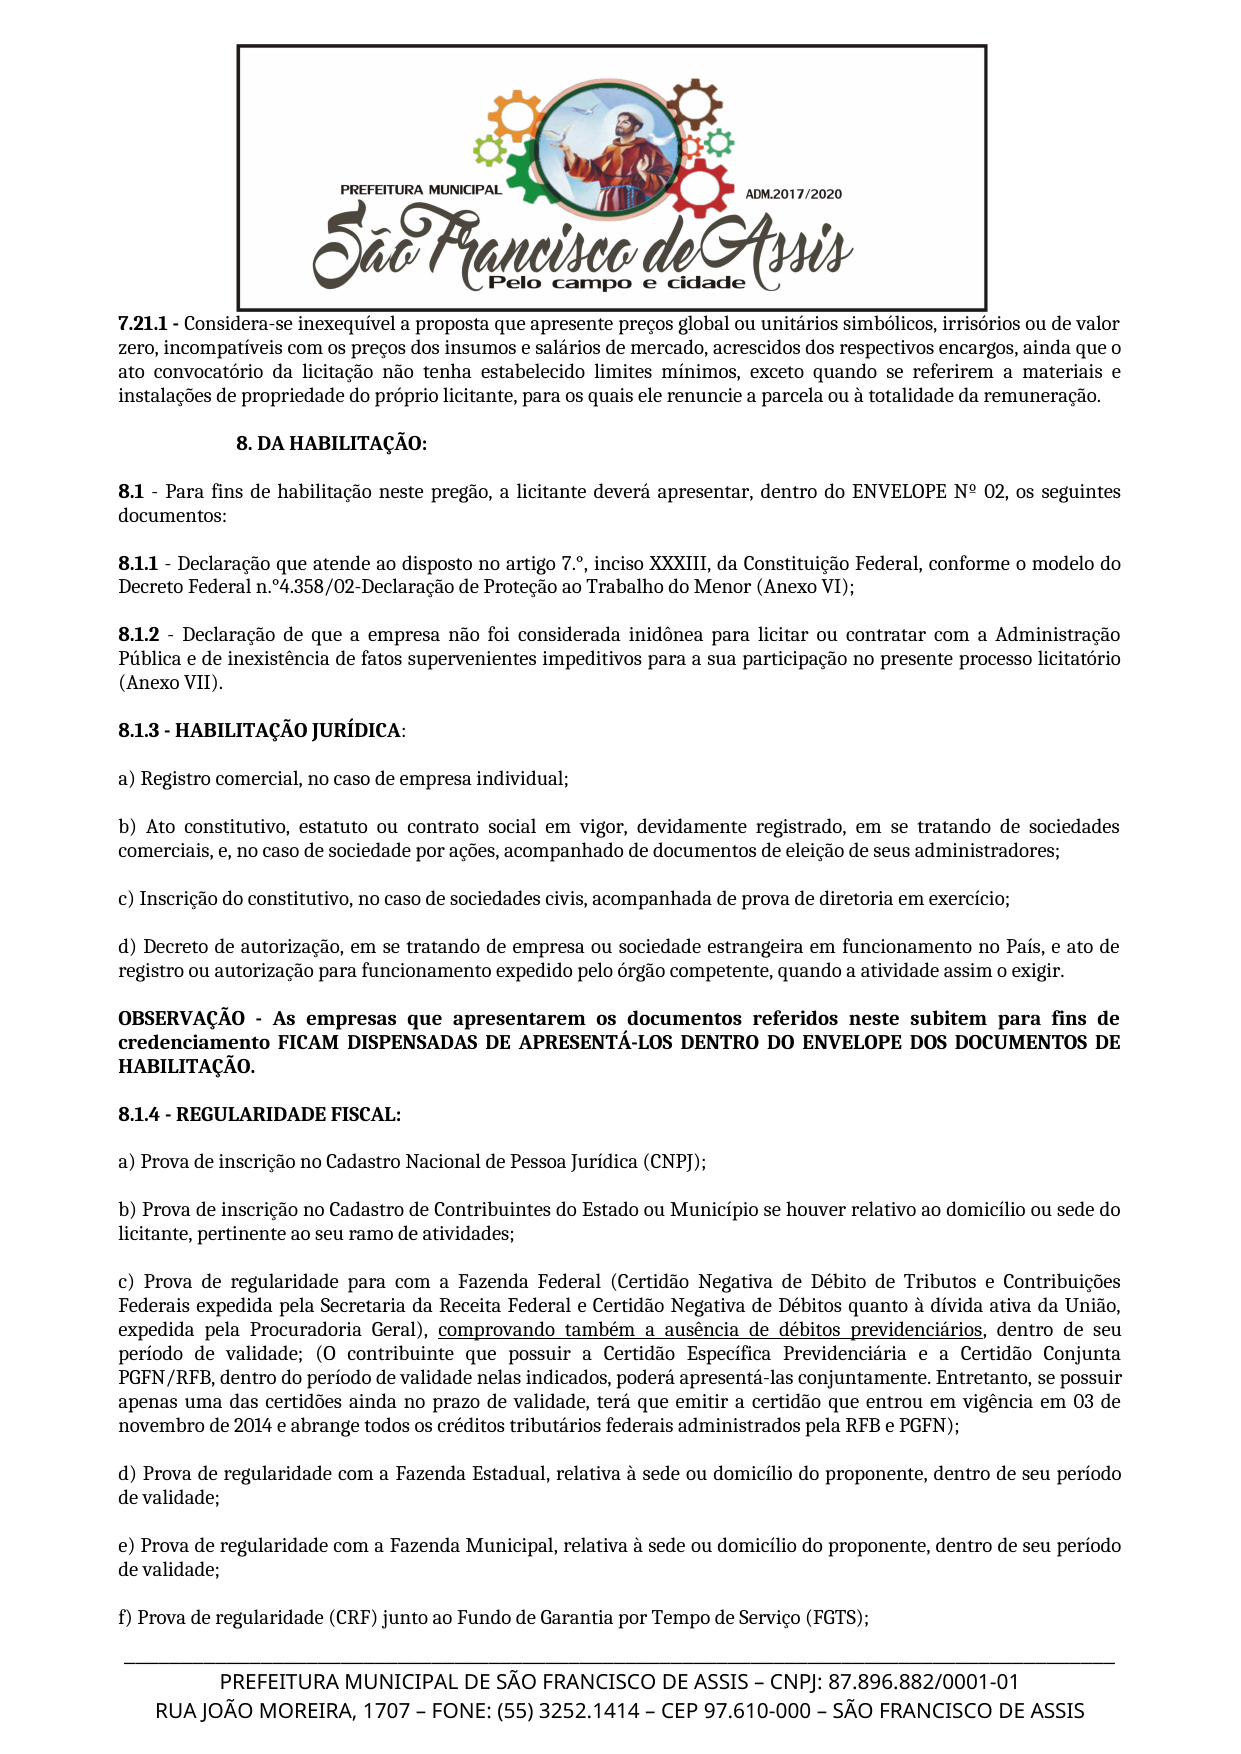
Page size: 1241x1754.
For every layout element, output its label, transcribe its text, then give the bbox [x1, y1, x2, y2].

text d) Prova de regularidade com a Fazenda Estadual, relativa à sede ou domicílio do proponente, dentro de seu período de validade; [118, 1462, 1122, 1509]
text c) Inscrição do constitutivo, no caso de sociedades civis, acompanhada de prova de diretoria em exercício; [118, 887, 1122, 911]
text f) Prova de regularidade (CRF) junto ao Fundo de Garantia por Tempo de Serviço (FGTS); [118, 1605, 1122, 1629]
text 8.1.4 - REGULARIDADE FISCAL: [118, 1102, 1122, 1126]
text 8.1.1 - Declaração que atende ao disposto no artigo 7.°, inciso XXXIII, da Constituição Federal, conforme o modelo do Decreto Federal n.°4.358/02-Declaração de Proteção ao Trabalho do Menor (Anexo VI); [118, 551, 1122, 599]
text e) Prova de regularidade com a Fazenda Municipal, relativa à sede ou domicílio do proponente, dentro de seu período de validade; [118, 1533, 1122, 1581]
text b) Prova de inscrição no Cadastro de Contribuintes do Estado ou Município se houver relativo ao domicílio ou sede do licitante, pertinente ao seu ramo de atividades; [118, 1198, 1122, 1246]
text d) Decreto de autorização, em se tratando de empresa ou sociedade estrangeira em funcionamento no País, e ato de registro ou autorização para funcionamento expedido pelo órgão competente, quando a atividade assim o exigir. [118, 934, 1122, 982]
text 7.21.1 - Considera-se inexequível a proposta que apresente preços global ou unitários simbólicos, irrisórios ou de valor zero, incompatíveis com os preços dos insumos e salários de mercado, acrescidos dos respectivos encargos, ainda que o ato convocatório da licitação não tenha estabelecido limites mínimos, exceto quando se referirem a materiais e instalações de propriedade do próprio licitante, para os quais ele renuncie a parcela ou à totalidade da remuneração. [118, 312, 1122, 407]
text b) Ato constitutivo, estatuto ou contrato social em vigor, devidamente registrado, em se tratando de sociedades comerciais, e, no caso de sociedade por ações, acompanhado de documentos de eleição de seus administradores; [118, 815, 1122, 863]
text 8. DA HABILITAÇÃO: [118, 431, 1122, 455]
text a) Prova de inscrição no Cadastro Nacional de Pessoa Jurídica (CNPJ); [118, 1150, 1122, 1174]
text 8.1.2 - Declaração de que a empresa não foi considerada inidônea para licitar ou contratar com a Administração Pública e de inexistência de fatos supervenientes impeditivos para a sua participação no presente processo licitatório (Anexo VII). [118, 623, 1122, 695]
text c) Prova de regularidade para com a Fazenda Federal (Certidão Negativa de Débito de Tributos e Contribuições Federais expedida pela Secretaria da Receita Federal e Certidão Negativa de Débitos quanto à dívida ativa da União, expedida pela Procuradoria Geral), comprovando também a ausência de débitos previdenciários, dentro de seu período de validade; (O contribuinte que possuir a Certidão Específica Previdenciária e a Certidão Conjunta PGFN/RFB, dentro do período de validade nelas indicados, poderá apresentá-las conjuntamente. Entretanto, se possuir apenas uma das certidões ainda no prazo de validade, terá que emitir a certidão que entrou em vigência em 03 de novembro de 2014 e abrange todos os créditos tributários federais administrados pela RFB e PGFN); [118, 1270, 1122, 1438]
text a) Registro comercial, no caso de empresa individual; [118, 767, 1122, 791]
text 8.1.3 - HABILITAÇÃO JURÍDICA: [118, 719, 1122, 743]
text OBSERVAÇÃO - As empresas que apresentarem os documentos referidos neste subitem para fins de credenciamento FICAM DISPENSADAS DE APRESENTÁ-LOS DENTRO DO ENVELOPE DOS DOCUMENTOS DE HABILITAÇÃO. [118, 1006, 1122, 1078]
text 8.1 - Para fins de habilitação neste pregão, a licitante deverá apresentar, dentro do ENVELOPE Nº 02, os seguintes documentos: [118, 479, 1122, 527]
